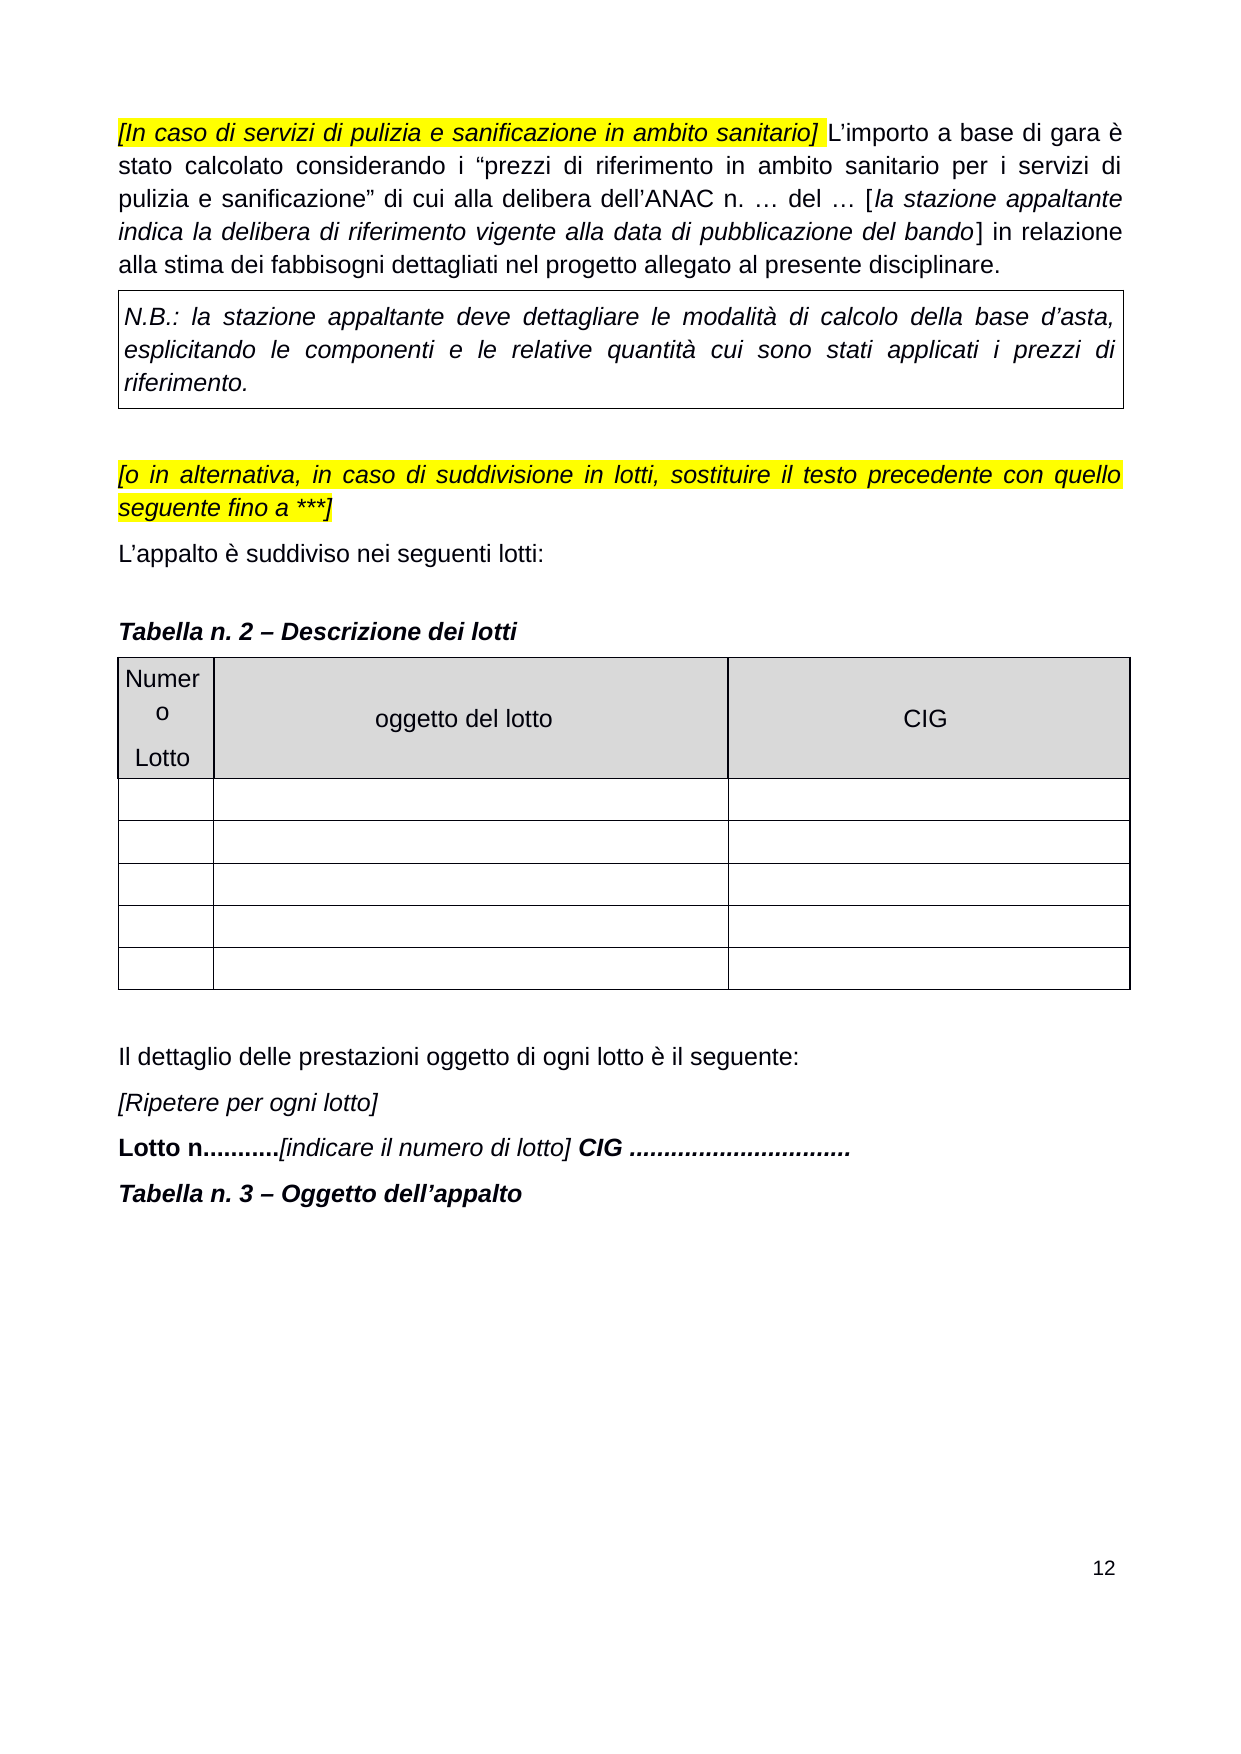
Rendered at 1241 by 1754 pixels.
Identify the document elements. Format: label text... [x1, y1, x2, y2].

table_cell [214, 864, 728, 905]
table_cell [119, 948, 213, 989]
table_cell [729, 906, 1129, 947]
table_cell [119, 906, 213, 947]
table_cell [729, 948, 1129, 989]
table_cell [214, 906, 728, 947]
text Tabella n. 3 – Oggetto dell’appalto [118, 1179, 1123, 1207]
table_cell [214, 779, 728, 820]
table_cell [729, 821, 1129, 862]
text L’appalto è suddiviso nei seguenti lotti: [118, 539, 1123, 567]
table_cell [119, 821, 213, 862]
table_cell [729, 864, 1129, 905]
text Lotto n...........[indicare il numero di lotto] CIG ................................ [118, 1133, 1123, 1162]
table_header Numero Lotto [119, 658, 213, 778]
table_header oggetto del lotto [215, 658, 727, 778]
table_cell [119, 864, 213, 905]
table_cell [729, 779, 1129, 820]
text [o in alternativa, in caso di suddivisione in lotti, sostituire il testo precedente con quello seguente fino a ***] [118, 460, 1123, 522]
table_header N.B.: la stazione appaltante deve dettagliare le modalità di calcolo della base d’asta, esplicitando le componenti e le relative quantità cui sono stati applicati i prezzi di riferimento. [119, 291, 1123, 408]
table_header CIG [729, 658, 1129, 778]
table_cell [214, 948, 728, 989]
text [In caso di servizi di pulizia e sanificazione in ambito sanitario] L’importo a base di gara è stato calcolato considerando i “prezzi di riferimento in ambito sanitario per i servizi di pulizia e sanificazione” di cui alla delibera dell’ANAC n. … del … [la stazione appaltante indica la delibera di riferimento vigente alla data di pubblicazione del bando] in relazione alla stima dei fabbisogni dettagliati nel progetto allegato al presente disciplinare. [118, 118, 1123, 279]
text [Ripetere per ogni lotto] [118, 1088, 1123, 1116]
text Tabella n. 2 – Descrizione dei lotti [118, 617, 1123, 646]
table_cell [119, 779, 213, 820]
text Il dettaglio delle prestazioni oggetto di ogni lotto è il seguente: [118, 1042, 1123, 1071]
table_cell [214, 821, 728, 862]
